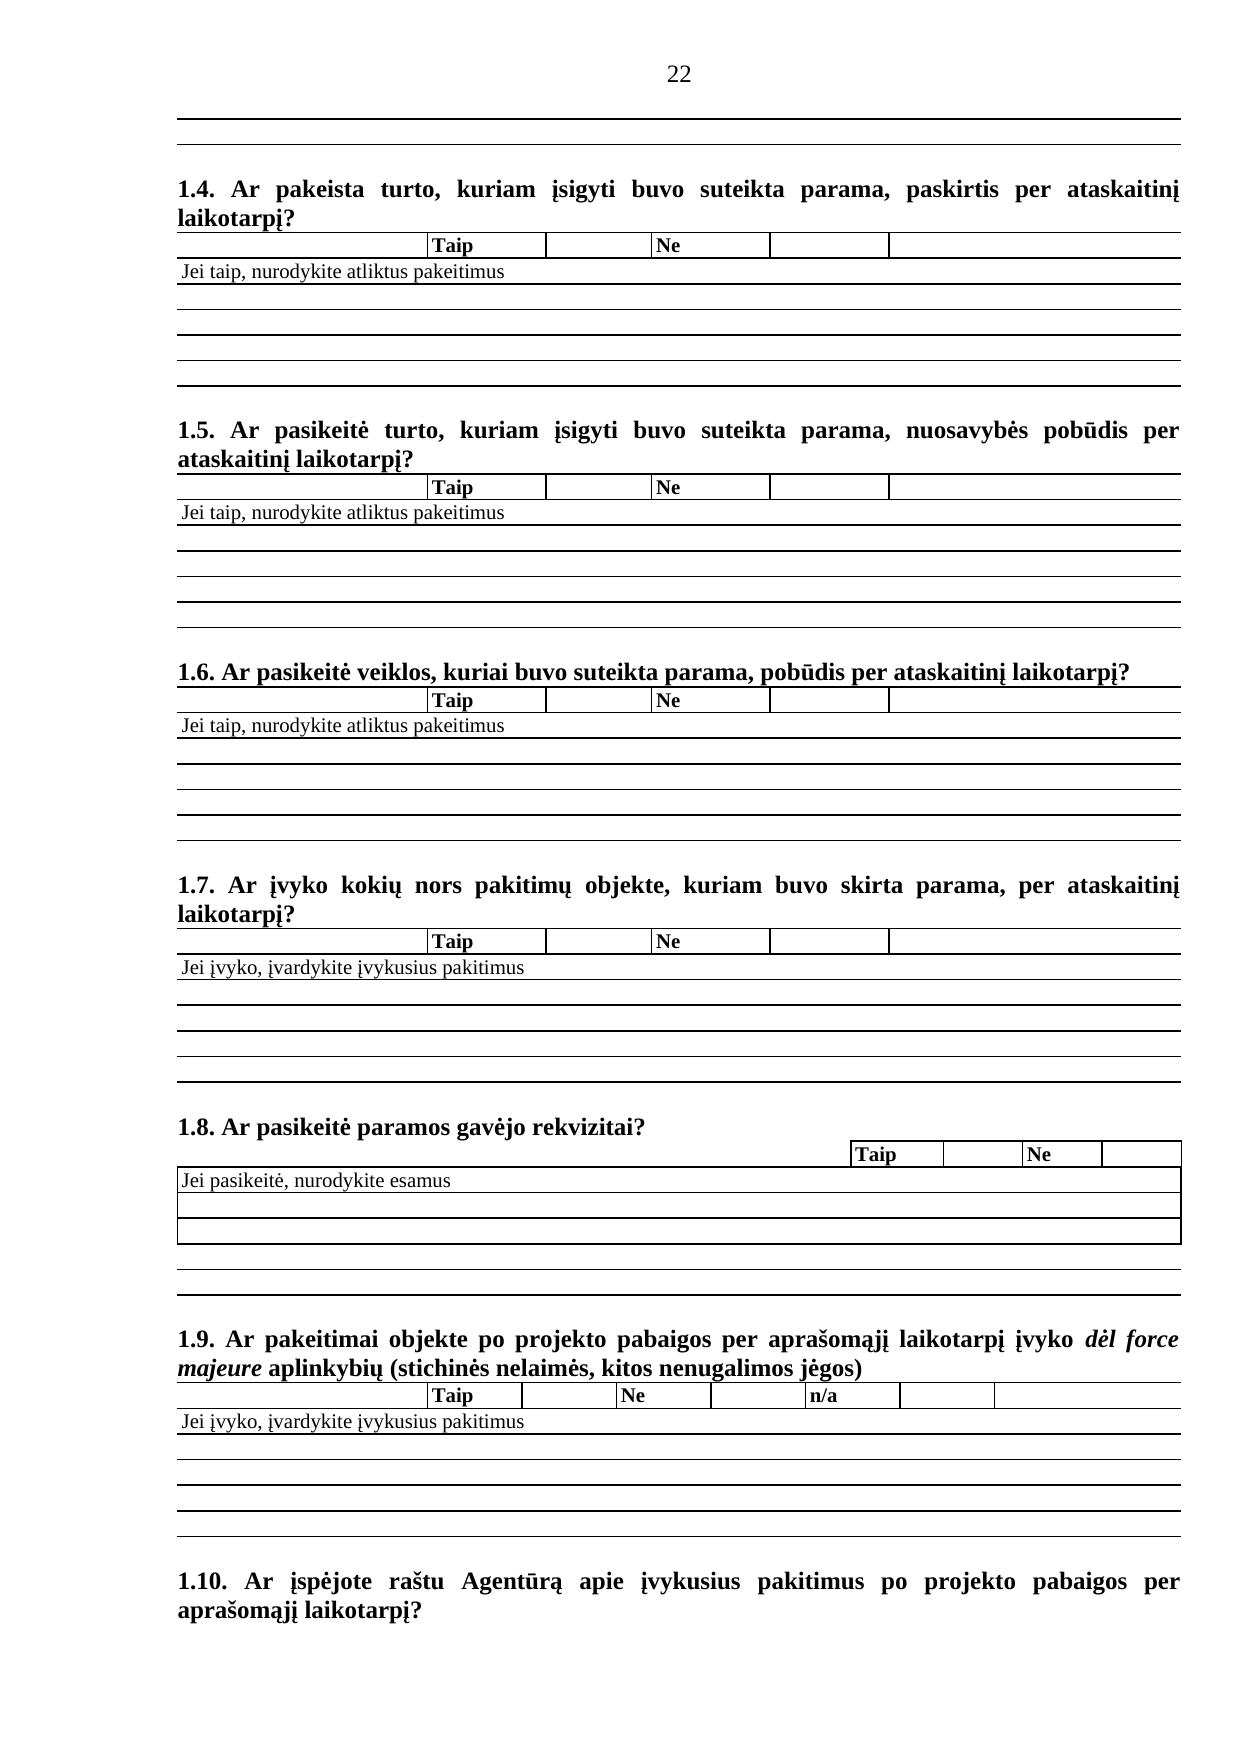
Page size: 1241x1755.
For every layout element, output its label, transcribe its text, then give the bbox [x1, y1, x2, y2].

table_cell [177, 1270, 181, 1294]
table_cell [1177, 1460, 1181, 1484]
table_header [1177, 1142, 1181, 1166]
table_header Taip [428, 475, 432, 499]
table_header [423, 1383, 427, 1407]
table_cell [177, 577, 181, 601]
table_cell [1177, 552, 1181, 576]
table_cell [177, 285, 181, 308]
table_header Taip [428, 1383, 432, 1407]
table_cell [177, 1032, 181, 1056]
table_header Ne [652, 688, 656, 712]
table_cell [177, 361, 181, 385]
table_header [612, 1383, 616, 1407]
text 1.7. Ar įvyko kokių nors pakitimų objekte, kuriam buvo skirta parama, per ataskaitinį laikotarpį? [177, 870, 1181, 927]
text 1.5. Ar pasikeitė turto, kuriam įsigyti buvo suteikta parama, nuosavybės pobūdis per ataskaitinį laikotarpį? [177, 416, 1181, 473]
table_header [177, 1383, 181, 1407]
table_header [1177, 233, 1181, 257]
table_cell [1177, 1512, 1181, 1536]
table_header [177, 475, 181, 499]
table_header Taip [939, 1142, 943, 1166]
table_header [1018, 1142, 1022, 1166]
table_header [647, 475, 651, 499]
table_header [647, 233, 651, 257]
table_header [647, 929, 651, 953]
text 1.4. Ar pakeista turto, kuriam įsigyti buvo suteikta parama, paskirtis per ataskaitinį laikotarpį? [177, 174, 1181, 232]
table_header [423, 233, 427, 257]
table_cell [177, 1435, 181, 1459]
table_cell [177, 526, 181, 550]
table_cell [1177, 1270, 1181, 1294]
text 1.10. Ar įspėjote raštu Agentūrą apie įvykusius pakitimus po projekto pabaigos per aprašomąjį laikotarpį? [177, 1566, 1181, 1623]
table_cell [177, 1057, 181, 1081]
text 1.8. Ar pasikeitė paramos gavėjo rekvizitai? [177, 1112, 1181, 1140]
table_header [177, 233, 181, 257]
table_cell [1177, 361, 1181, 385]
table_cell [177, 552, 181, 576]
table_header Taip [428, 233, 432, 257]
table_cell [177, 1512, 181, 1536]
table_header [423, 688, 427, 712]
text 1.9. Ar pakeitimai objekte po projekto pabaigos per aprašomąjį laikotarpį įvyko dėl force majeure aplinkybių (stichinės nelaimės, kitos nenugalimos jėgos) [177, 1324, 1181, 1382]
table_cell [1177, 285, 1181, 308]
table_cell [177, 1245, 181, 1268]
table_cell [1177, 1032, 1181, 1056]
table_cell [1177, 336, 1181, 360]
table_header [177, 929, 181, 953]
table_cell [1177, 577, 1181, 601]
table_cell [1177, 1245, 1181, 1268]
table_header [1177, 475, 1181, 499]
table_cell [1177, 1006, 1181, 1030]
table_cell [177, 1460, 181, 1484]
table_header Taip [428, 688, 432, 712]
table_cell [177, 1486, 181, 1510]
table_cell [177, 336, 181, 360]
table_cell [1177, 980, 1181, 1004]
table_header [177, 688, 181, 712]
table_header [1177, 688, 1181, 712]
text 1.6. Ar pasikeitė veiklos, kuriai buvo suteikta parama, pobūdis per ataskaitinį laikotarpį? [177, 657, 1181, 686]
table_cell [177, 739, 181, 763]
table_cell [177, 816, 181, 840]
table_cell [1177, 120, 1181, 144]
table_cell [1177, 1435, 1181, 1459]
table_cell [1177, 526, 1181, 550]
table_cell [1177, 816, 1181, 840]
table_header Taip [428, 929, 432, 953]
table_header Ne [1023, 1142, 1027, 1166]
table_cell [177, 980, 181, 1004]
table_cell [177, 120, 181, 144]
table_cell [177, 1006, 181, 1030]
table_cell [177, 603, 181, 627]
table_cell [1177, 1486, 1181, 1510]
table_cell [1177, 790, 1181, 814]
table_header [423, 475, 427, 499]
table_header Ne [652, 929, 656, 953]
table_cell [1177, 1057, 1181, 1081]
table_header Ne [617, 1383, 621, 1407]
table_header [801, 1383, 805, 1407]
table_cell [177, 790, 181, 814]
table_cell [177, 765, 181, 788]
table_header [177, 1140, 850, 1166]
table_header [1177, 929, 1181, 953]
table_header Ne [652, 233, 656, 257]
table_cell [1177, 765, 1181, 788]
table_cell [1177, 739, 1181, 763]
table_header [1177, 1383, 1181, 1407]
table_cell [1177, 310, 1181, 334]
table_header [990, 1383, 994, 1407]
table_cell [177, 310, 181, 334]
table_header [423, 929, 427, 953]
table_cell [1177, 603, 1181, 627]
table_header [647, 688, 651, 712]
table_header Ne [652, 475, 656, 499]
